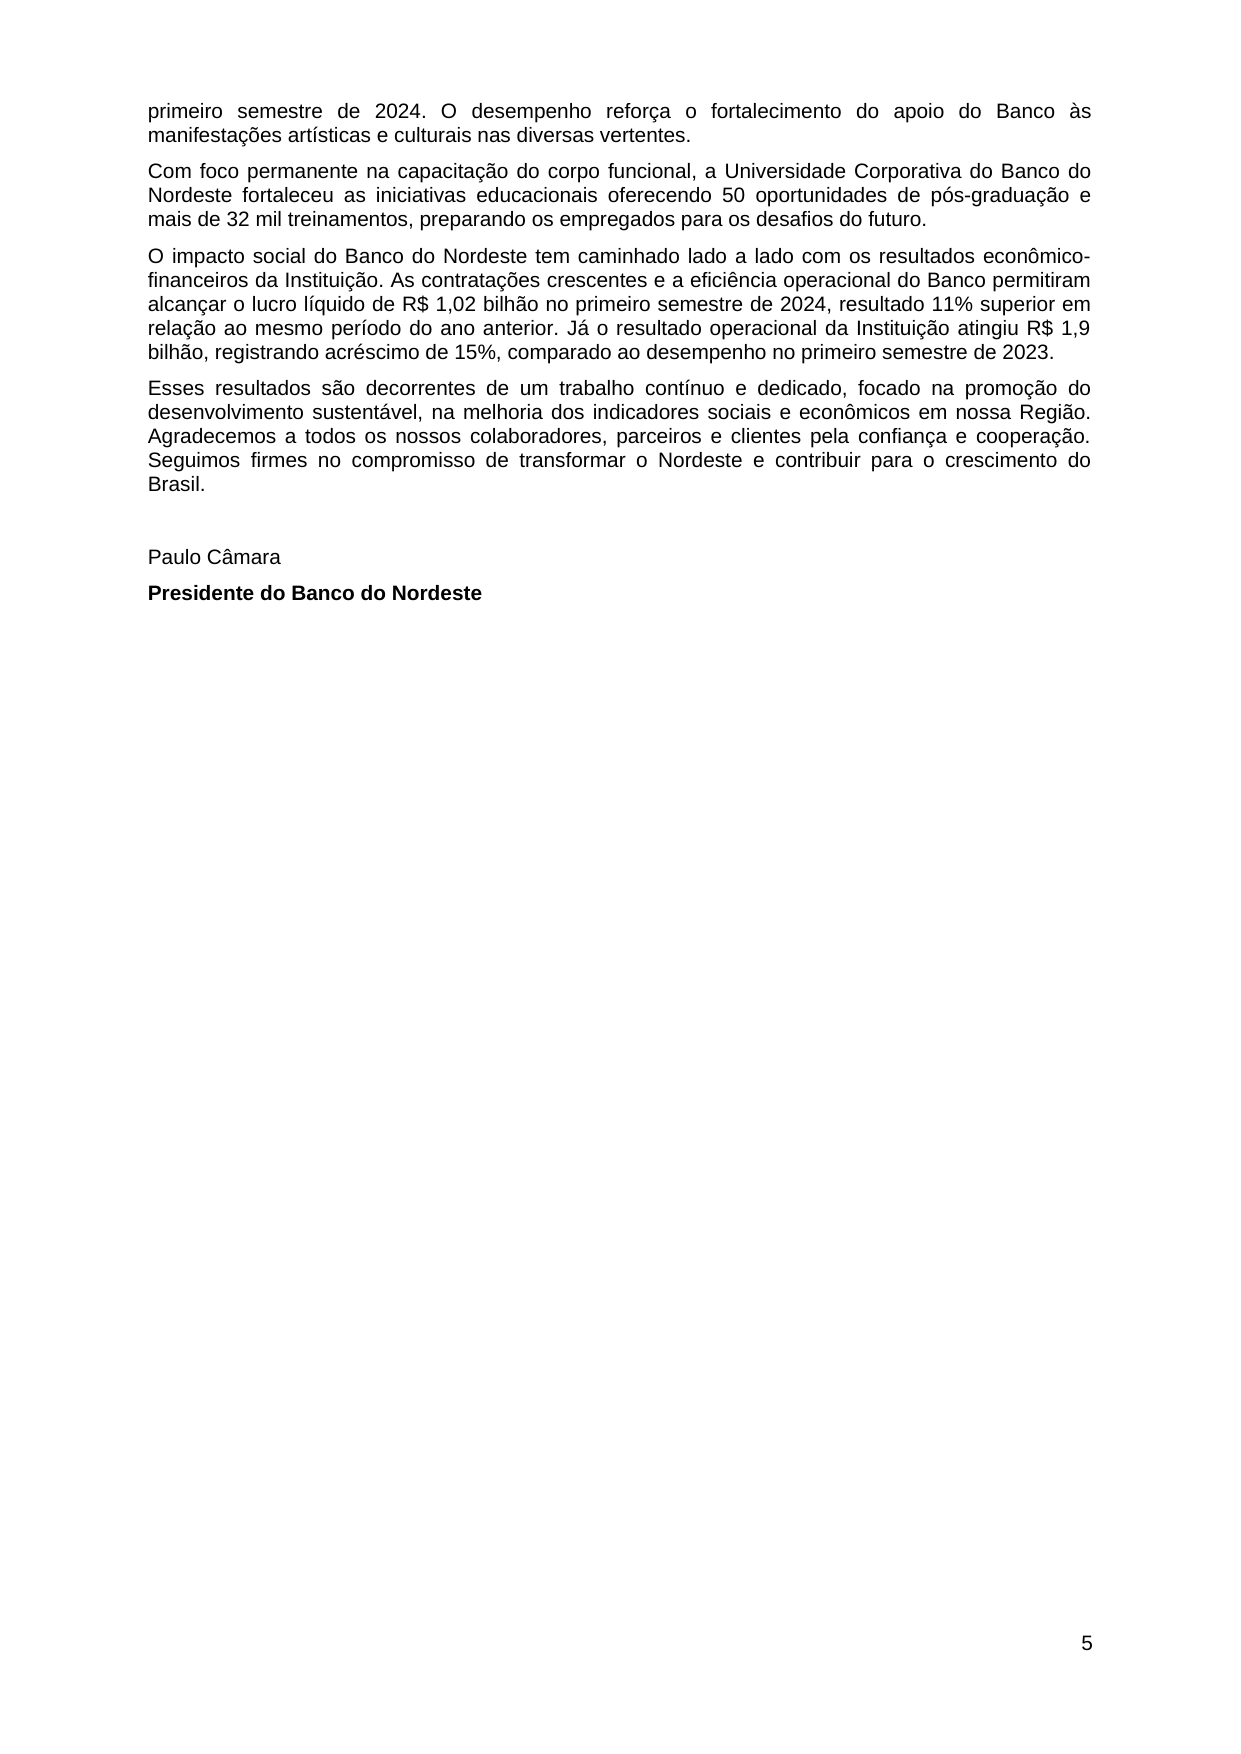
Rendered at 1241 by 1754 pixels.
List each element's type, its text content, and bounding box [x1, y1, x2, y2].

text Com foco permanente na capacitação do corpo funcional, a Universidade Corporativa do Banco do Nordeste fortaleceu as iniciativas educacionais oferecendo 50 oportunidades de pós-graduação e mais de 32 mil treinamentos, preparando os empregados para os desafios do futuro. [148, 159, 1092, 231]
text primeiro semestre de 2024. O desempenho reforça o fortalecimento do apoio do Banco às manifestações artísticas e culturais nas diversas vertentes. [148, 99, 1092, 147]
text Presidente do Banco do Nordeste [148, 581, 1092, 605]
text O impacto social do Banco do Nordeste tem caminhado lado a lado com os resultados econômico-financeiros da Instituição. As contratações crescentes e a eficiência operacional do Banco permitiram alcançar o lucro líquido de R$ 1,02 bilhão no primeiro semestre de 2024, resultado 11% superior em relação ao mesmo período do ano anterior. Já o resultado operacional da Instituição atingiu R$ 1,9 bilhão, registrando acréscimo de 15%, comparado ao desempenho no primeiro semestre de 2023. [148, 244, 1092, 363]
text Esses resultados são decorrentes de um trabalho contínuo e dedicado, focado na promoção do desenvolvimento sustentável, na melhoria dos indicadores sociais e econômicos em nossa Região. Agradecemos a todos os nossos colaboradores, parceiros e clientes pela confiança e cooperação. Seguimos firmes no compromisso de transformar o Nordeste e contribuir para o crescimento do Brasil. [148, 376, 1092, 496]
text Paulo Câmara [148, 545, 1092, 569]
